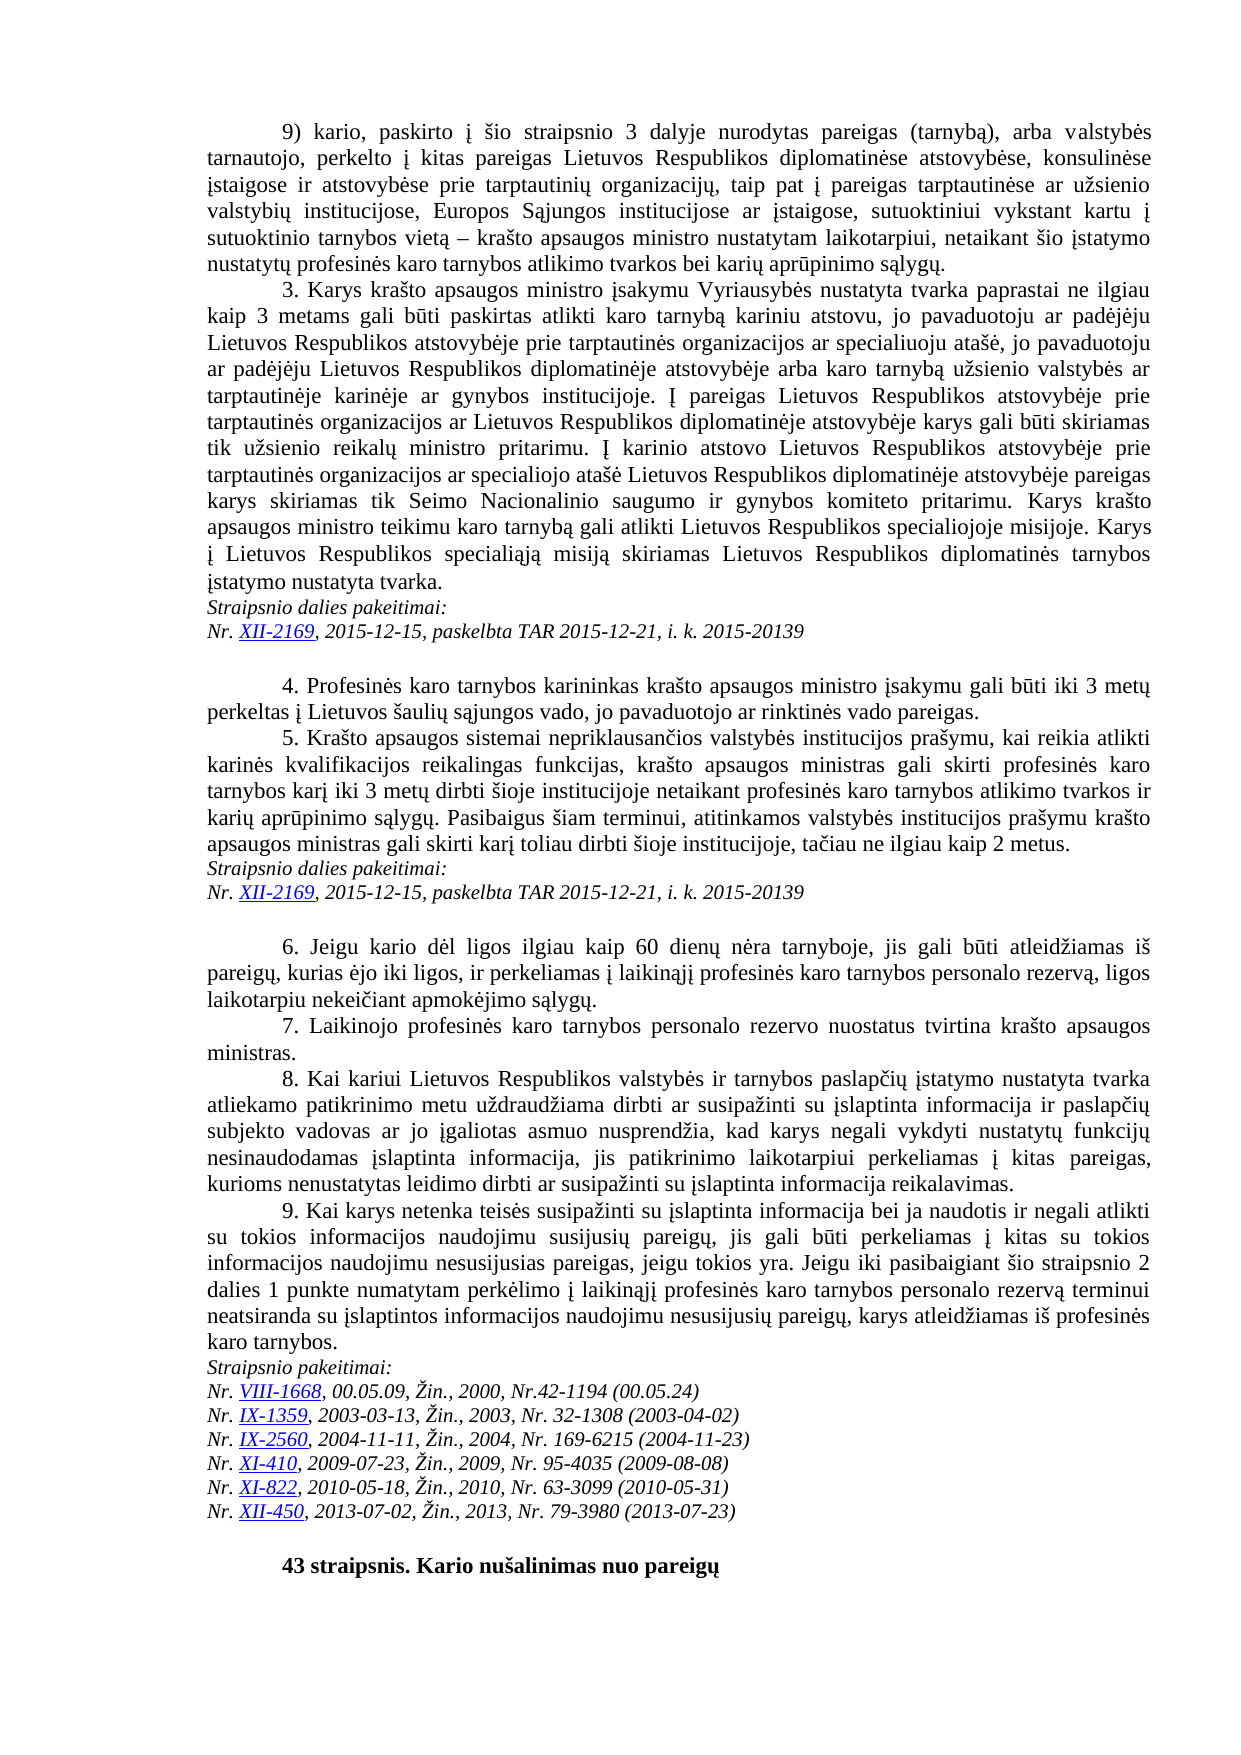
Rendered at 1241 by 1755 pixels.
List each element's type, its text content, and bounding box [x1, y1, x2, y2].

text Nr. XII-2169, 2015-12-15, paskelbta TAR 2015-12-21, i. k. 2015-20139 [207, 880, 1152, 904]
text Nr. XI-822, 2010-05-18, Žin., 2010, Nr. 63-3099 (2010-05-31) [207, 1475, 1152, 1499]
text Straipsnio dalies pakeitimai: [207, 856, 1152, 880]
text 6. Jeigu kario dėl ligos ilgiau kaip 60 dienų nėra tarnyboje, jis gali būti atleidžiamas iš pareigų, kurias ėjo iki ligos, ir perkeliamas į laikinąjį profesinės karo tarnybos personalo rezervą, ligos laikotarpiu nekeičiant apmokėjimo sąlygų. [207, 933, 1152, 1012]
text 3. Karys krašto apsaugos ministro įsakymu Vyriausybės nustatyta tvarka paprastai ne ilgiau kaip 3 metams gali būti paskirtas atlikti karo tarnybą kariniu atstovu, jo pavaduotoju ar padėjėju Lietuvos Respublikos atstovybėje prie tarptautinės organizacijos ar specialiuoju atašė, jo pavaduotoju ar padėjėju Lietuvos Respublikos diplomatinėje atstovybėje arba karo tarnybą užsienio valstybės ar tarptautinėje karinėje ar gynybos institucijoje. Į pareigas Lietuvos Respublikos atstovybėje prie tarptautinės organizacijos ar Lietuvos Respublikos diplomatinėje atstovybėje karys gali būti skiriamas tik užsienio reikalų ministro pritarimu. Į karinio atstovo Lietuvos Respublikos atstovybėje prie tarptautinės organizacijos ar specialiojo atašė Lietuvos Respublikos diplomatinėje atstovybėje pareigas karys skiriamas tik Seimo Nacionalinio saugumo ir gynybos komiteto pritarimu. Karys krašto apsaugos ministro teikimu karo tarnybą gali atlikti Lietuvos Respublikos specialiojoje misijoje. Karys į Lietuvos Respublikos specialiąją misiją skiriamas Lietuvos Respublikos diplomatinės tarnybos įstatymo nustatyta tvarka. [207, 276, 1152, 595]
text Nr. IX-2560, 2004-11-11, Žin., 2004, Nr. 169-6215 (2004-11-23) [207, 1427, 1152, 1451]
text Nr. XI-410, 2009-07-23, Žin., 2009, Nr. 95-4035 (2009-08-08) [207, 1451, 1152, 1475]
text Nr. XII-2169, 2015-12-15, paskelbta TAR 2015-12-21, i. k. 2015-20139 [207, 619, 1152, 643]
text 9. Kai karys netenka teisės susipažinti su įslaptinta informacija bei ja naudotis ir negali atlikti su tokios informacijos naudojimu susijusių pareigų, jis gali būti perkeliamas į kitas su tokios informacijos naudojimu nesusijusias pareigas, jeigu tokios yra. Jeigu iki pasibaigiant šio straipsnio 2 dalies 1 punkte numatytam perkėlimo į laikinąjį profesinės karo tarnybos personalo rezervą terminui neatsiranda su įslaptintos informacijos naudojimu nesusijusių pareigų, karys atleidžiamas iš profesinės karo tarnybos. [207, 1197, 1152, 1355]
text 5. Krašto apsaugos sistemai nepriklausančios valstybės institucijos prašymu, kai reikia atlikti karinės kvalifikacijos reikalingas funkcijas, krašto apsaugos ministras gali skirti profesinės karo tarnybos karį iki 3 metų dirbti šioje institucijoje netaikant profesinės karo tarnybos atlikimo tvarkos ir karių aprūpinimo sąlygų. Pasibaigus šiam terminui, atitinkamos valstybės institucijos prašymu krašto apsaugos ministras gali skirti karį toliau dirbti šioje institucijoje, tačiau ne ilgiau kaip 2 metus. [207, 724, 1152, 856]
text Straipsnio dalies pakeitimai: [207, 595, 1152, 619]
text 4. Profesinės karo tarnybos karininkas krašto apsaugos ministro įsakymu gali būti iki 3 metų perkeltas į Lietuvos šaulių sąjungos vado, jo pavaduotojo ar rinktinės vado pareigas. [207, 672, 1152, 724]
text 8. Kai kariui Lietuvos Respublikos valstybės ir tarnybos paslapčių įstatymo nustatyta tvarka atliekamo patikrinimo metu uždraudžiama dirbti ar susipažinti su įslaptinta informacija ir paslapčių subjekto vadovas ar jo įgaliotas asmuo nusprendžia, kad karys negali vykdyti nustatytų funkcijų nesinaudodamas įslaptinta informacija, jis patikrinimo laikotarpiui perkeliamas į kitas pareigas, kurioms nenustatytas leidimo dirbti ar susipažinti su įslaptinta informacija reikalavimas. [207, 1065, 1152, 1197]
text 9) kario, paskirto į šio straipsnio 3 dalyje nurodytas pareigas (tarnybą), arba valstybės tarnautojo, perkelto į kitas pareigas Lietuvos Respublikos diplomatinėse atstovybėse, konsulinėse įstaigose ir atstovybėse prie tarptautinių organizacijų, taip pat į pareigas tarptautinėse ar užsienio valstybių institucijose, Europos Sąjungos institucijose ar įstaigose, sutuoktiniui vykstant kartu į sutuoktinio tarnybos vietą – krašto apsaugos ministro nustatytam laikotarpiui, netaikant šio įstatymo nustatytų profesinės karo tarnybos atlikimo tvarkos bei karių aprūpinimo sąlygų. [207, 118, 1152, 276]
text Nr. IX-1359, 2003-03-13, Žin., 2003, Nr. 32-1308 (2003-04-02) [207, 1403, 1152, 1427]
text 43 straipsnis. Kario nušalinimas nuo pareigų [207, 1552, 1152, 1578]
text 7. Laikinojo profesinės karo tarnybos personalo rezervo nuostatus tvirtina krašto apsaugos ministras. [207, 1012, 1152, 1065]
text Nr. VIII-1668, 00.05.09, Žin., 2000, Nr.42-1194 (00.05.24) [207, 1379, 1152, 1403]
text Straipsnio pakeitimai: [207, 1355, 1152, 1379]
text Nr. XII-450, 2013-07-02, Žin., 2013, Nr. 79-3980 (2013-07-23) [207, 1499, 1152, 1523]
